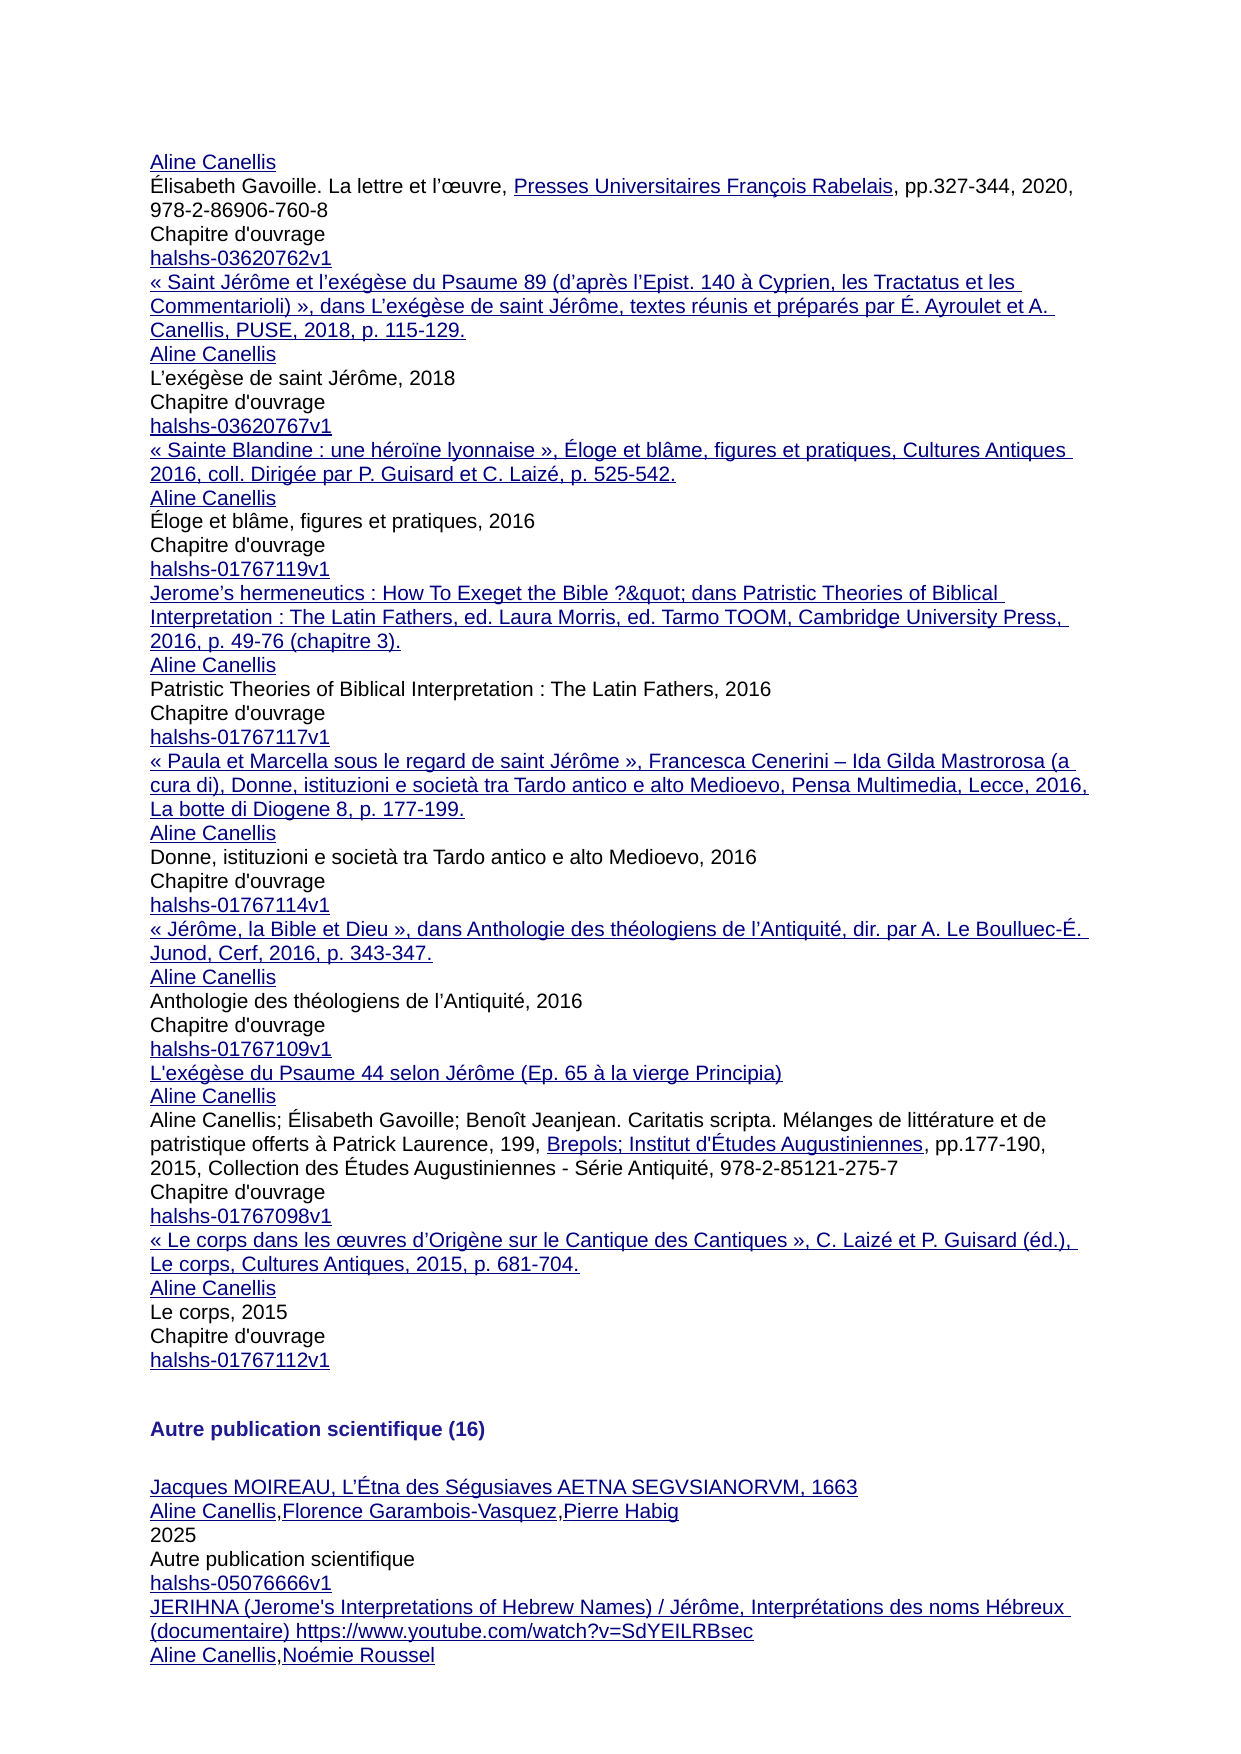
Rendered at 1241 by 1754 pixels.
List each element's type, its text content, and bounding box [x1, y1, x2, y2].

subtitle Autre publication scientifique (16) [150, 1417, 1090, 1441]
table_cell « Le corps dans les œuvres d’Origène sur le Cantique des Cantiques », C. Laizé et P. Guisard (éd.), Le corps, Cultures Antiques, 2015, p. 681-704. Aline Canellis Le corps, 2015 Chapitre d'ouvrage halshs-01767112v1 [150, 1228, 1090, 1372]
table_cell L'exégèse du Psaume 44 selon Jérôme (Ep. 65 à la vierge Principia) Aline Canellis Aline Canellis; Élisabeth Gavoille; Benoît Jeanjean. Caritatis scripta. Mélanges de littérature et de patristique offerts à Patrick Laurence, 199, Brepols; Institut d'Études Augustiniennes, pp.177-190, 2015, Collection des Études Augustiniennes - Série Antiquité, 978-2-85121-275-7 Chapitre d'ouvrage halshs-01767098v1 [150, 1060, 1090, 1228]
table_cell « Paula et Marcella sous le regard de saint Jérôme », Francesca Cenerini – Ida Gilda Mastrorosa (a cura di), Donne, istituzioni e società tra Tardo antico e alto Medioevo, Pensa Multimedia, Lecce, 2016, La botte di Diogene 8, p. 177-199. Aline Canellis Donne, istituzioni e società tra Tardo antico e alto Medioevo, 2016 Chapitre d'ouvrage halshs-01767114v1 [150, 749, 1090, 917]
table_cell « Jérôme, la Bible et Dieu », dans Anthologie des théologiens de l’Antiquité, dir. par A. Le Boulluec-É. Junod, Cerf, 2016, p. 343-347. Aline Canellis Anthologie des théologiens de l’Antiquité, 2016 Chapitre d'ouvrage halshs-01767109v1 [150, 917, 1090, 1060]
table_cell « Sainte Blandine : une héroïne lyonnaise », Éloge et blâme, figures et pratiques, Cultures Antiques 2016, coll. Dirigée par P. Guisard et C. Laizé, p. 525-542. Aline Canellis Éloge et blâme, figures et pratiques, 2016 Chapitre d'ouvrage halshs-01767119v1 [150, 438, 1090, 581]
table_cell « Saint Jérôme et l’exégèse du Psaume 89 (d’après l’Epist. 140 à Cyprien, les Tractatus et les Commentarioli) », dans L’exégèse de saint Jérôme, textes réunis et préparés par É. Ayroulet et A. Canellis, PUSE, 2018, p. 115-129. Aline Canellis L’exégèse de saint Jérôme, 2018 Chapitre d'ouvrage halshs-03620767v1 [150, 270, 1090, 437]
table_cell Jerome’s hermeneutics : How To Exeget the Bible ?&quot; dans Patristic Theories of Biblical Interpretation : The Latin Fathers, ed. Laura Morris, ed. Tarmo TOOM, Cambridge University Press, 2016, p. 49-76 (chapitre 3). Aline Canellis Patristic Theories of Biblical Interpretation : The Latin Fathers, 2016 Chapitre d'ouvrage halshs-01767117v1 [150, 581, 1090, 749]
table_cell JERIHNA (Jerome's Interpretations of Hebrew Names) / Jérôme, Interprétations des noms Hébreux (documentaire) https://www.youtube.com/watch?v=SdYEILRBsec Aline Canellis,Noémie Roussel [150, 1595, 1090, 1667]
table_cell Aline Canellis Élisabeth Gavoille. La lettre et l’œuvre, Presses Universitaires François Rabelais, pp.327-344, 2020, 978-2-86906-760-8 Chapitre d'ouvrage halshs-03620762v1 [150, 150, 1090, 270]
table_header Jacques MOIREAU, L’Étna des Ségusiaves AETNA SEGVSIANORVM, 1663 Aline Canellis,Florence Garambois-Vasquez,Pierre Habig 2025 Autre publication scientifique halshs-05076666v1 [150, 1475, 1090, 1595]
